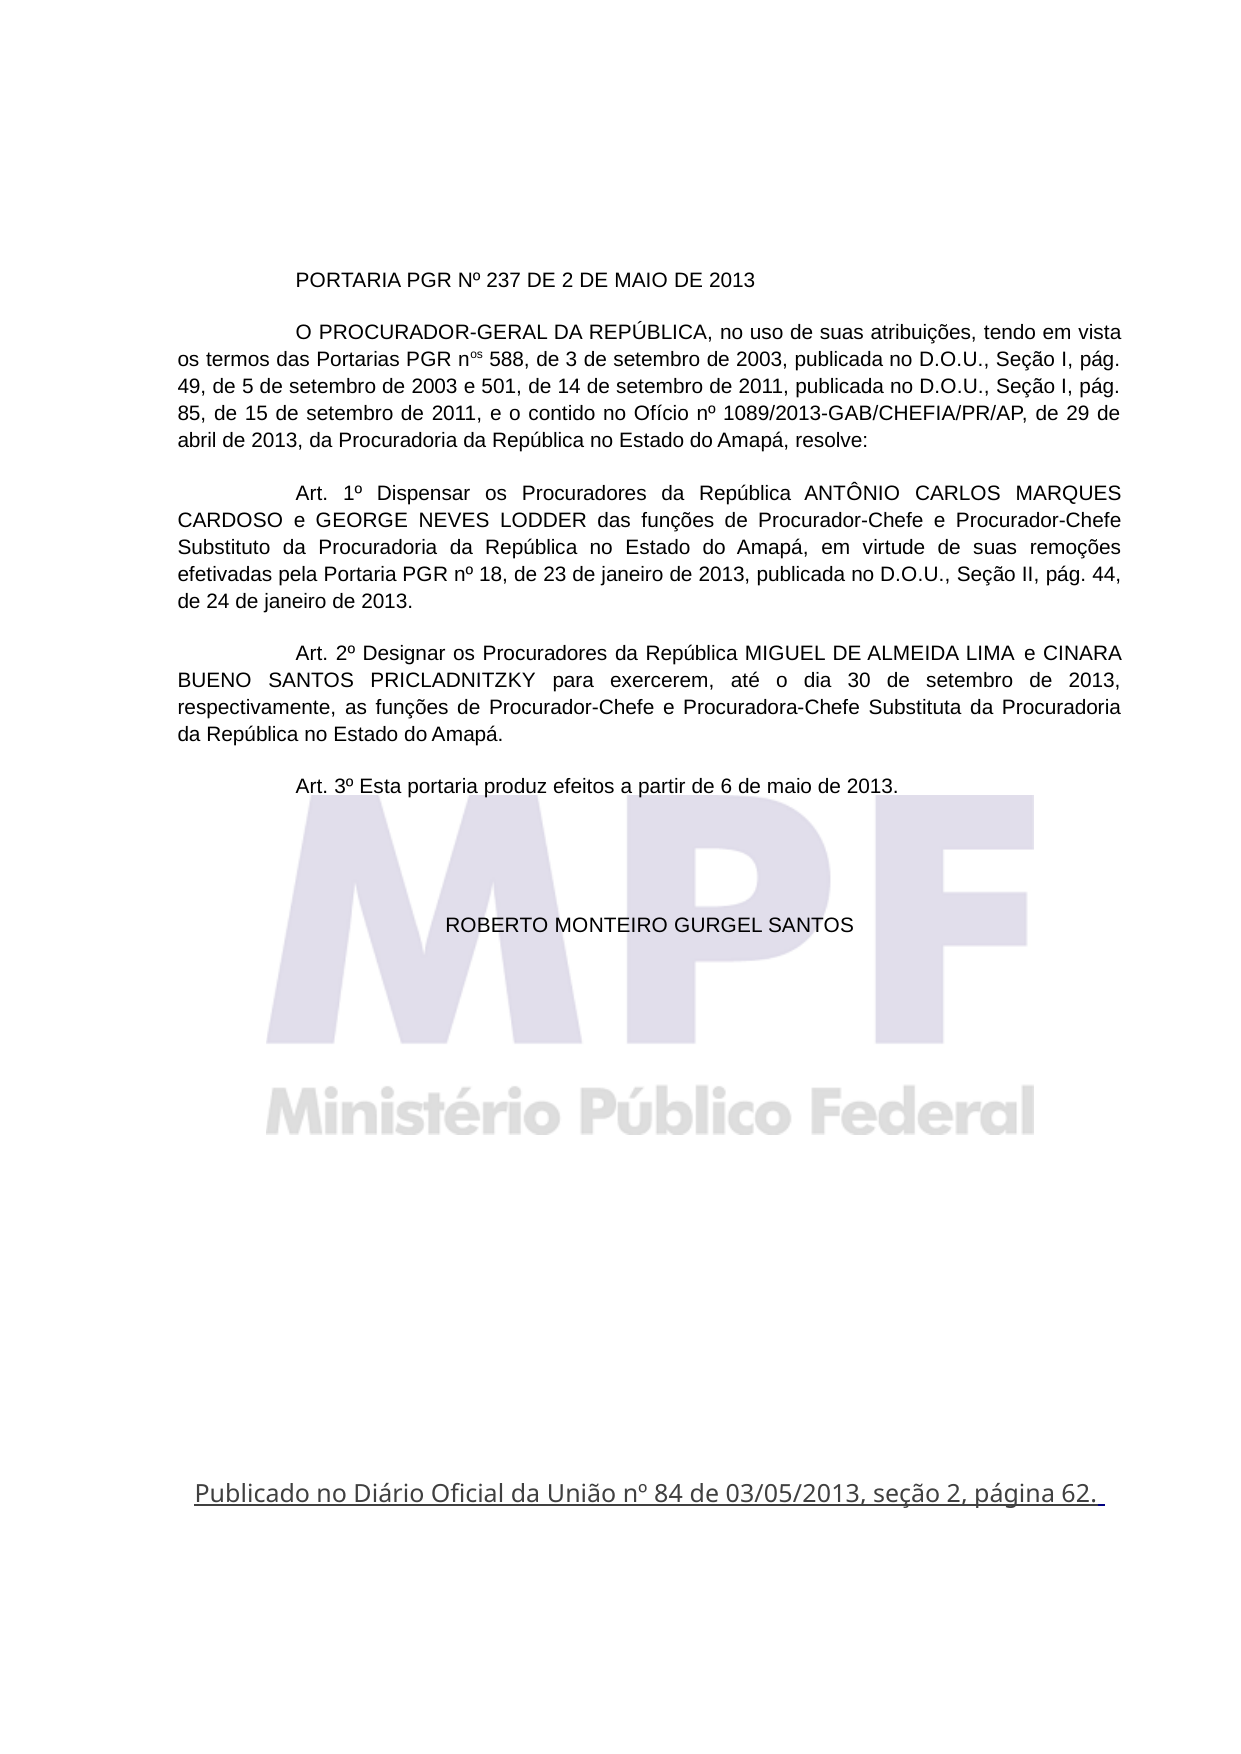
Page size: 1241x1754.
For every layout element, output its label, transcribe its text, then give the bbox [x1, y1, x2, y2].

text O PROCURADOR-GERAL DA REPÚBLICA, no uso de suas atribuições, tendo em vista os termos das Portarias PGR nos 588, de 3 de setembro de 2003, publicada no D.O.U., Seção I, pág. 49, de 5 de setembro de 2003 e 501, de 14 de setembro de 2011, publicada no D.O.U., Seção I, pág. 85, de 15 de setembro de 2011, e o contido no Ofício nº 1089/2013-GAB/CHEFIA/PR/AP, de 29 de abril de 2013, da Procuradoria da República no Estado do Amapá, resolve: [177, 318, 1122, 453]
text Art. 1º Dispensar os Procuradores da República ANTÔNIO CARLOS MARQUES CARDOSO e GEORGE NEVES LODDER das funções de Procurador-Chefe e Procurador-Chefe Substituto da Procuradoria da República no Estado do Amapá, em virtude de suas remoções efetivadas pela Portaria PGR nº 18, de 23 de janeiro de 2013, publicada no D.O.U., Seção II, pág. 44, de 24 de janeiro de 2013. [177, 478, 1122, 614]
text Art. 2º Designar os Procuradores da República MIGUEL DE ALMEIDA LIMA e CINARA BUENO SANTOS PRICLADNITZKY para exercerem, até o dia 30 de setembro de 2013, respectivamente, as funções de Procurador-Chefe e Procuradora-Chefe Substituta da Procuradoria da República no Estado do Amapá. [177, 639, 1122, 747]
picture [266, 937, 1034, 1136]
text Publicado no Diário Oficial da União nº 84 de 03/05/2013, seção 2, página 62. [177, 1476, 1122, 1509]
text PORTARIA PGR Nº 237 DE 2 DE MAIO DE 2013 [177, 266, 1122, 293]
text ROBERTO MONTEIRO GURGEL SANTOS [177, 913, 1122, 937]
text Art. 3º Esta portaria produz efeitos a partir de 6 de maio de 2013. [177, 772, 1122, 799]
picture [266, 799, 1034, 913]
